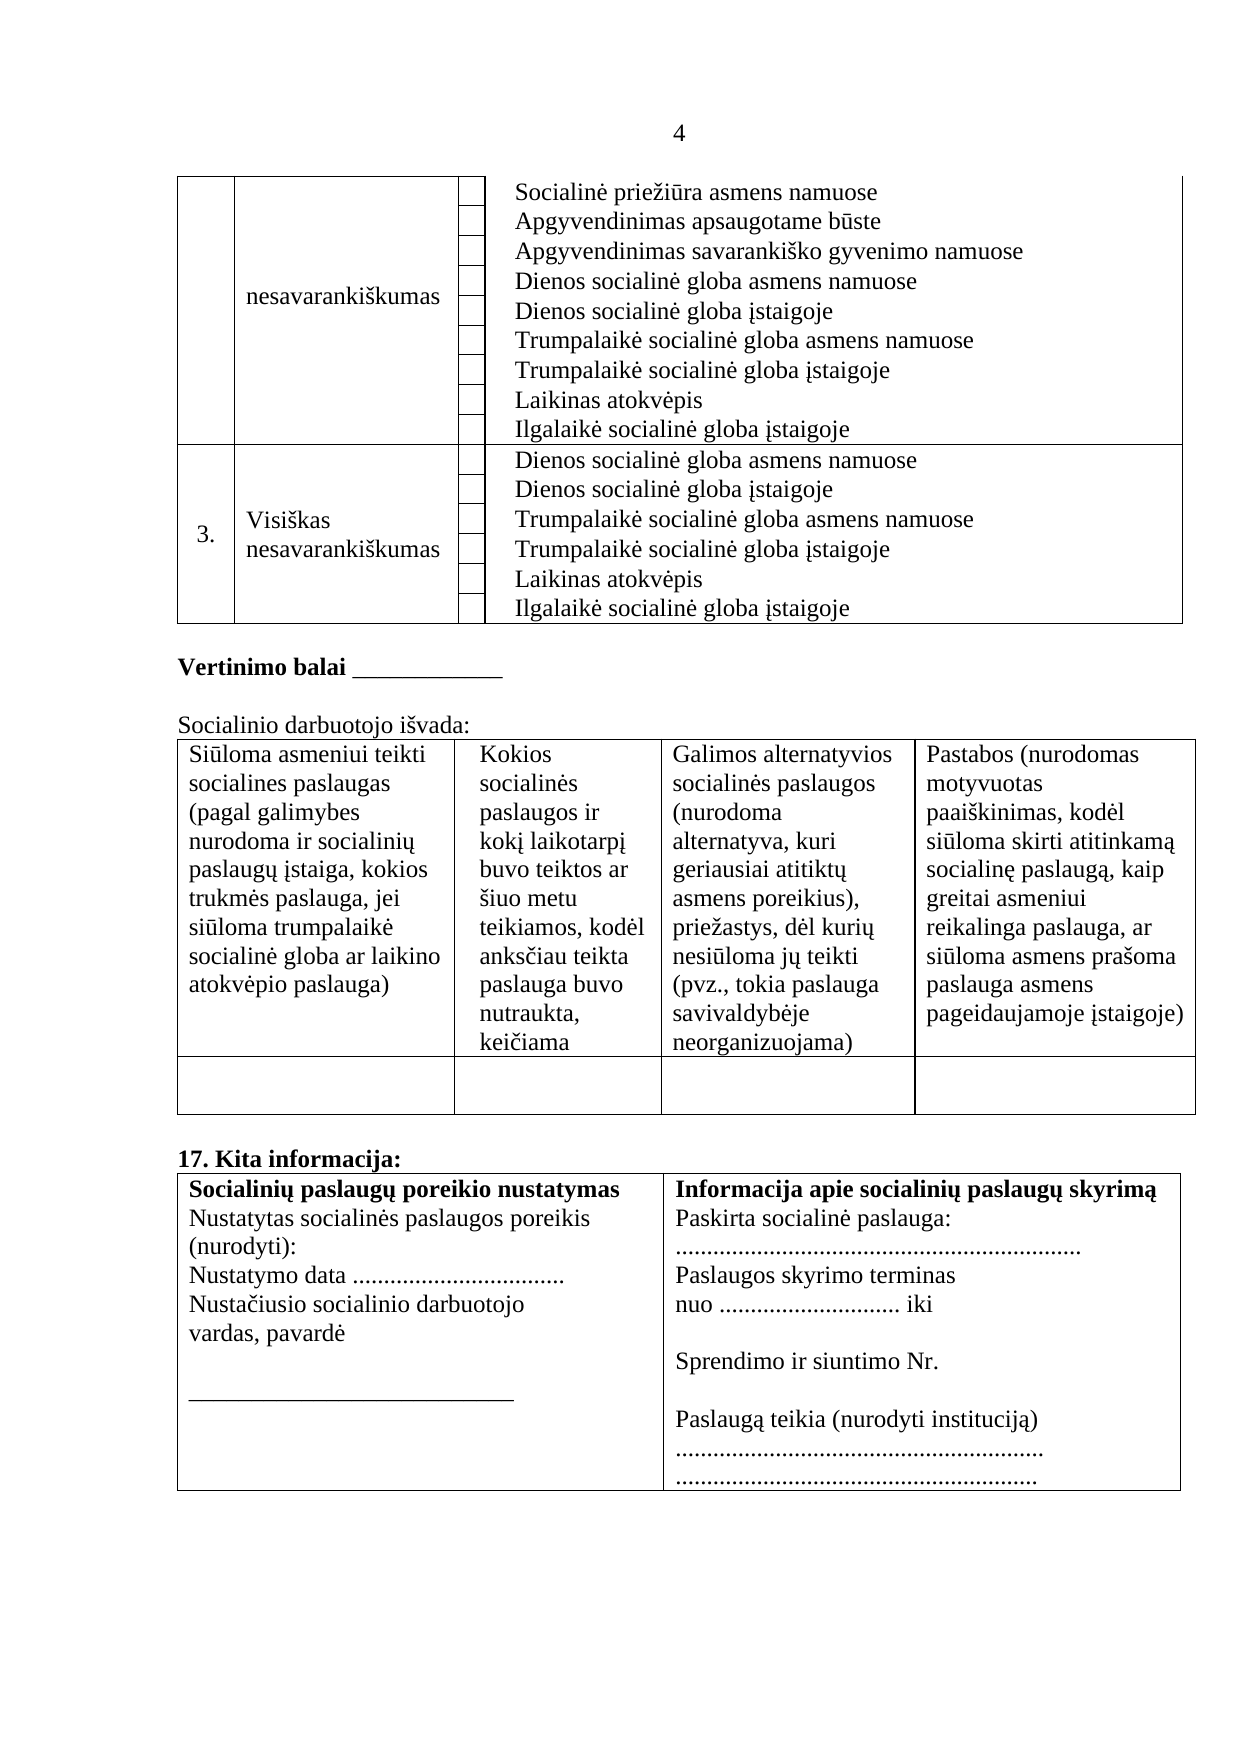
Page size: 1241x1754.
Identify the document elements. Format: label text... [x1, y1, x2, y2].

table_cell [459, 415, 484, 444]
text Vertinimo balai ____________ [177, 652, 1181, 681]
table_cell [459, 445, 484, 473]
table_cell [916, 1057, 1195, 1114]
table_cell Laikinas atokvėpis Ilgalaikė socialinė globa įstaigoje [486, 563, 1182, 622]
table_cell Trumpalaikė socialinė globa įstaigoje [486, 354, 1182, 384]
text Socialinio darbuotojo išvada: [177, 710, 1181, 738]
table_header Kokios socialinės paslaugos ir kokį laikotarpį buvo teiktos ar šiuo metu teikiamos, kodėl anksčiau teikta paslauga buvo nutraukta, keičiama [455, 740, 661, 1056]
table_cell [459, 296, 484, 324]
table_header Socialinių paslaugų poreikio nustatymas Nustatytas socialinės paslaugos poreikis (nurodyti): Nustatymo data .................................. Nustačiusio socialinio darbuotojo vardas, pavardė __________________________ [178, 1174, 663, 1490]
table_cell [459, 534, 484, 563]
table_cell Trumpalaikė socialinė globa asmens namuose [486, 325, 1182, 354]
table_cell [459, 177, 484, 205]
table_cell [662, 1057, 914, 1114]
table_cell Dienos socialinė globa įstaigoje [486, 295, 1182, 324]
table_cell [459, 355, 484, 384]
table_cell Apgyvendinimas apsaugotame būste [486, 205, 1182, 235]
table_header Informacija apie socialinių paslaugų skyrimą Paskirta socialinė paslauga: ................................................................. Paslaugos skyrimo terminas nuo ............................. iki Sprendimo ir siuntimo Nr. Paslaugą teikia (nurodyti instituciją) ........................................................... .......................................................... [664, 1174, 1180, 1490]
table_cell Apgyvendinimas savarankiško gyvenimo namuose [486, 235, 1182, 265]
table_cell [459, 594, 484, 622]
table_cell Laikinas atokvėpis Ilgalaikė socialinė globa įstaigoje [486, 384, 1182, 444]
table_cell [459, 326, 484, 354]
table_cell Socialinė priežiūra asmens namuose [486, 176, 1182, 205]
table_cell [459, 504, 484, 533]
table_cell [459, 266, 484, 295]
table_header Galimos alternatyvios socialinės paslaugos (nurodoma alternatyva, kuri geriausiai atitiktų asmens poreikius), priežastys, dėl kurių nesiūloma jų teikti (pvz., tokia paslauga savivaldybėje neorganizuojama) [662, 740, 914, 1056]
table_cell [178, 1057, 454, 1114]
table_cell [459, 206, 484, 235]
table_cell [459, 564, 484, 593]
table_cell Dienos socialinė globa asmens namuose [486, 445, 1182, 473]
table_cell Trumpalaikė socialinė globa įstaigoje [486, 533, 1182, 563]
table_cell [178, 177, 234, 444]
table_cell Dienos socialinė globa įstaigoje [486, 474, 1182, 503]
table_cell 3. [178, 445, 234, 622]
table_cell [459, 475, 484, 503]
table_cell Visiškas nesavarankiškumas [235, 445, 458, 622]
table_cell Trumpalaikė socialinė globa asmens namuose [486, 503, 1182, 533]
table_header Siūloma asmeniui teikti socialines paslaugas (pagal galimybes nurodoma ir socialinių paslaugų įstaiga, kokios trukmės paslauga, jei siūloma trumpalaikė socialinė globa ar laikino atokvėpio paslauga) [178, 740, 454, 1056]
table_cell [459, 385, 484, 414]
table_cell Dienos socialinė globa asmens namuose [486, 265, 1182, 295]
text 17. Kita informacija: [177, 1144, 1181, 1173]
table_cell nesavarankiškumas [235, 177, 458, 444]
table_cell [459, 236, 484, 265]
table_header Pastabos (nurodomas motyvuotas paaiškinimas, kodėl siūloma skirti atitinkamą socialinę paslaugą, kaip greitai asmeniui reikalinga paslauga, ar siūloma asmens prašoma paslauga asmens pageidaujamoje įstaigoje) [916, 740, 1195, 1056]
table_cell [455, 1057, 661, 1114]
